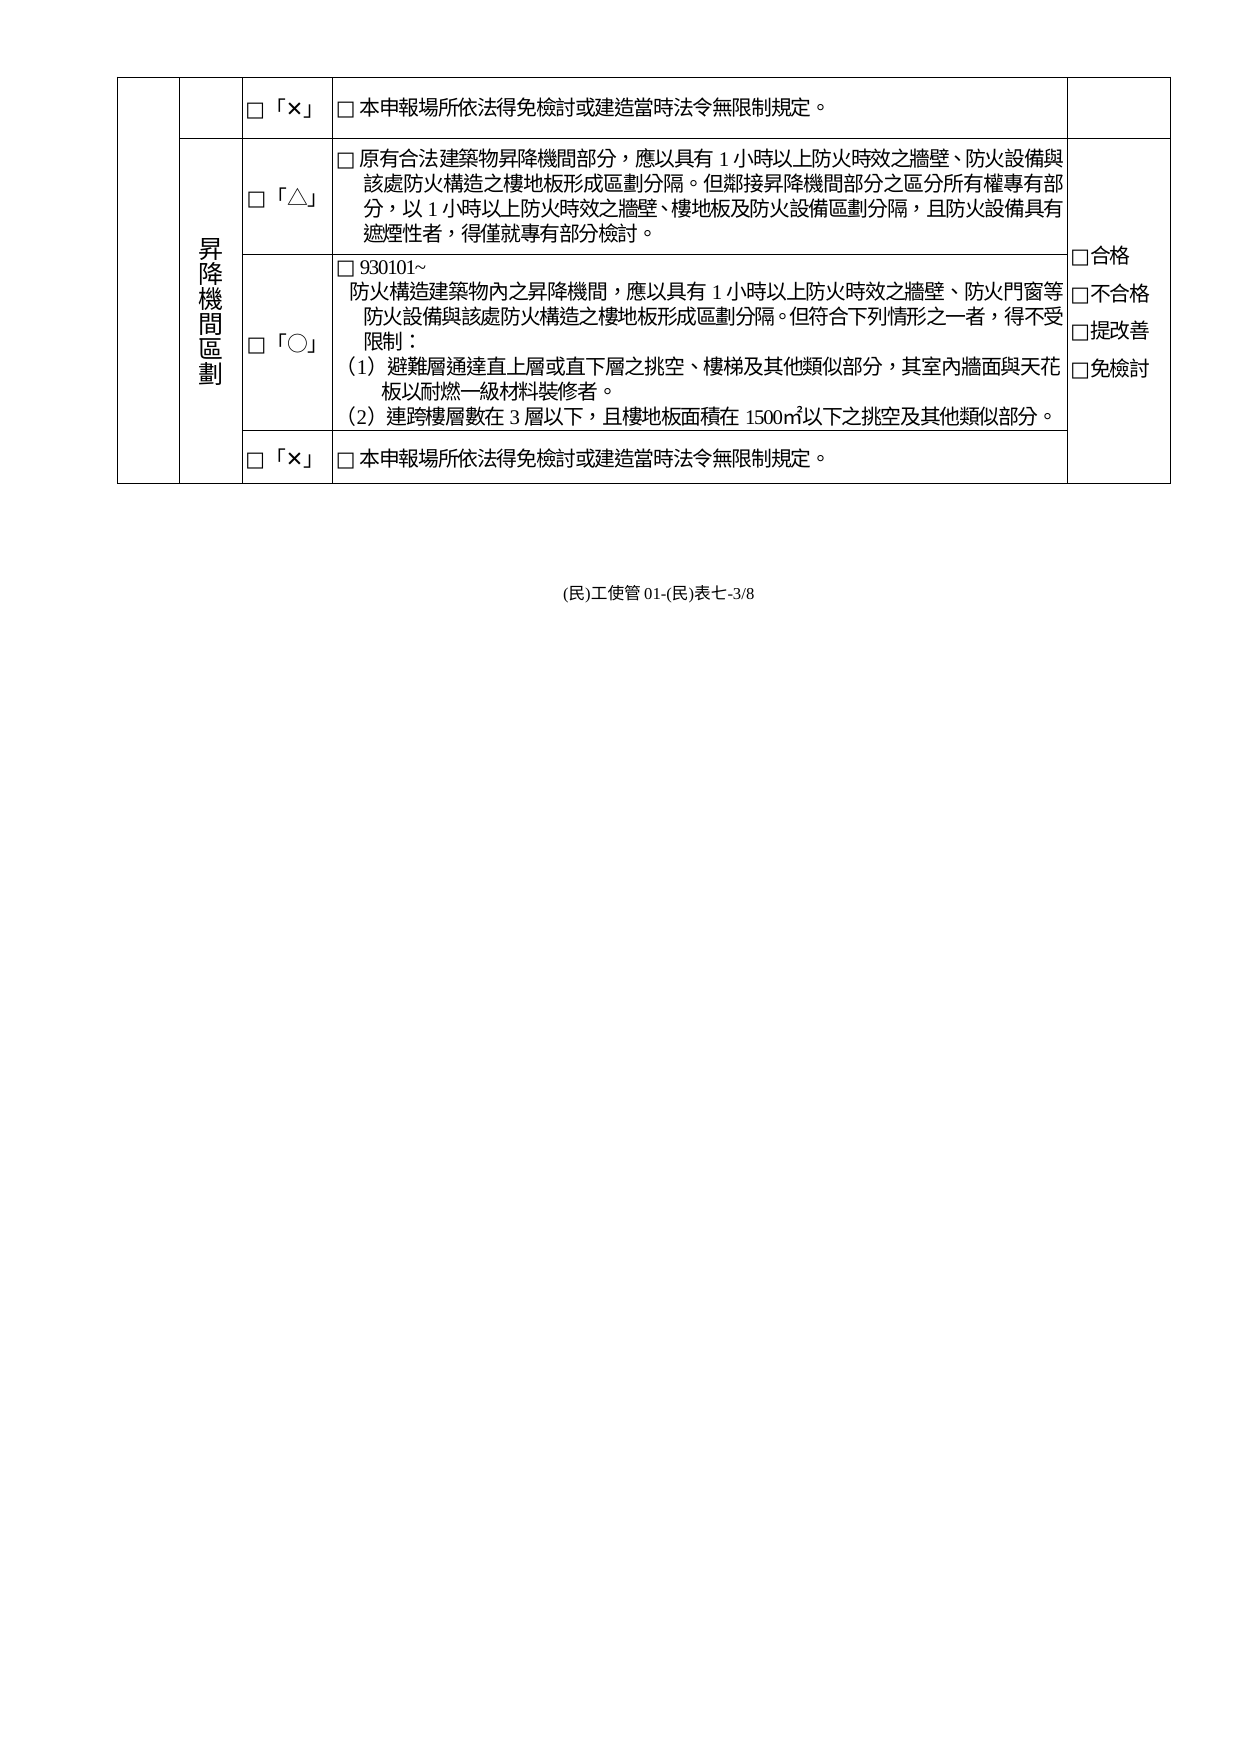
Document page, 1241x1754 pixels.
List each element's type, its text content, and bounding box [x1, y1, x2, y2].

text (民)工使管01-(民)表七-3/8 [563, 580, 783, 604]
table_cell □ 本申報場所依法得免檢討或建造當時法令無限制規定。 [333, 78, 1067, 138]
table_cell 昇降機間區劃 [180, 139, 242, 483]
table_cell [180, 78, 242, 138]
table_cell □ 本申報場所依法得免檢討或建造當時法令無限制規定。 [333, 431, 1067, 483]
table_cell □「✕」 [243, 78, 332, 138]
table_cell [1068, 78, 1170, 138]
table_cell □「✕」 [243, 431, 332, 483]
table_cell □ 原有合法建築物昇降機間部分，應以具有1小時以上防火時效之牆壁、防火設備與該處防火構造之樓地板形成區劃分隔。但鄰接昇降機間部分之區分所有權專有部分，以1小時以上防火時效之牆壁、樓地板及防火設備區劃分隔，且防火設備具有遮煙性者，得僅就專有部分檢討。 [333, 139, 1067, 254]
table_cell □「△」 [243, 139, 332, 254]
table_cell □「○」 [243, 255, 332, 430]
table_cell □ 930101~ 防火構造建築物內之昇降機間，應以具有1小時以上防火時效之牆壁、防火門窗等防火設備與該處防火構造之樓地板形成區劃分隔。但符合下列情形之一者，得不受限制： （1）避難層通達直上層或直下層之挑空、樓梯及其他類似部分，其室內牆面與天花板以耐燃一級材料裝修者。 （2）連跨樓層數在3層以下，且樓地板面積在1500㎡以下之挑空及其他類似部分。 [333, 255, 1067, 430]
table_cell □合格 □不合格 □提改善 □免檢討 [1068, 139, 1170, 483]
table_cell [118, 78, 179, 483]
